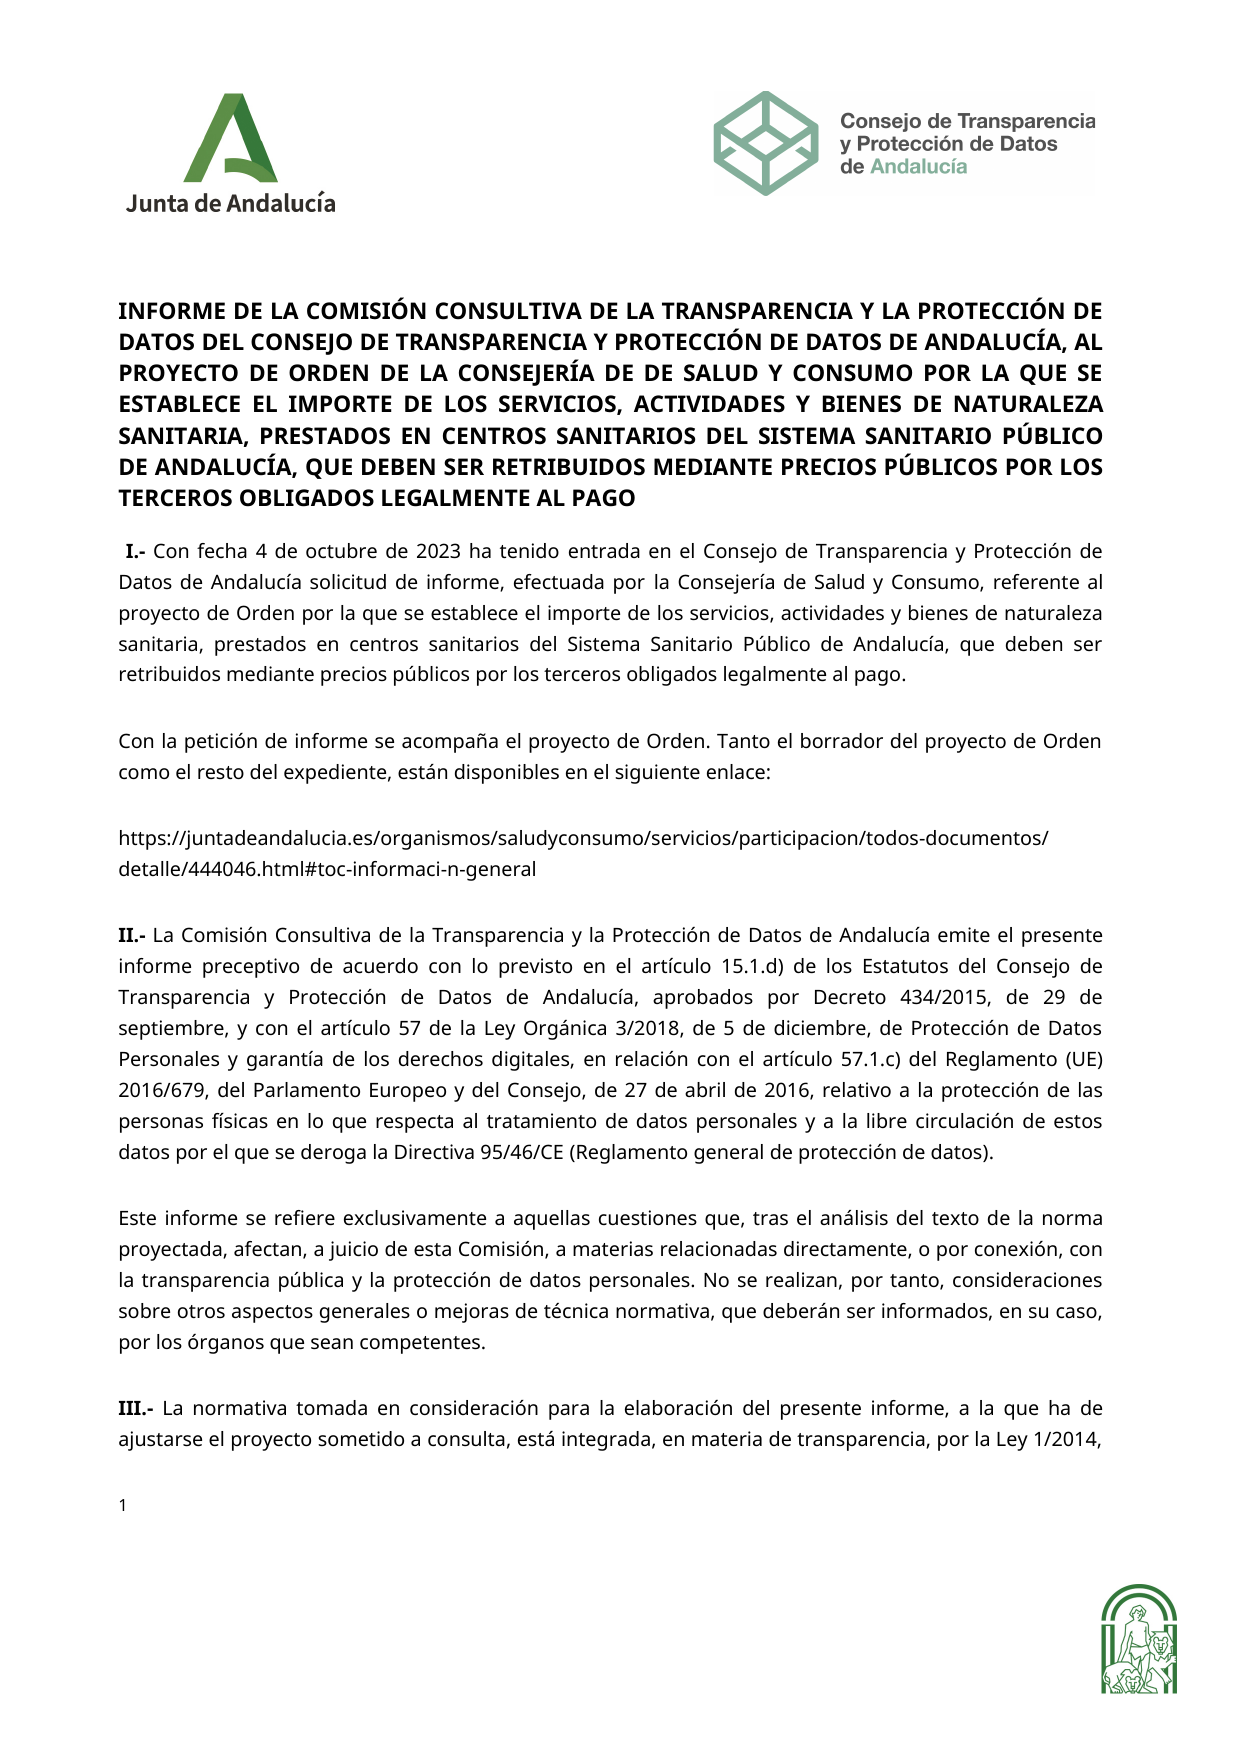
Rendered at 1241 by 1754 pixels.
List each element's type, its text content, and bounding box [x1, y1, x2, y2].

picture [106, 78, 355, 228]
text INFORME DE LA COMISIÓN CONSULTIVA DE LA TRANSPARENCIA Y LA PROTECCIÓN DE DATOS DEL CONSEJO DE TRANSPARENCIA Y PROTECCIÓN DE DATOS DE ANDALUCÍA, AL PROYECTO DE ORDEN DE LA CONSEJERÍA DE DE SALUD Y CONSUMO POR LA QUE SE ESTABLECE EL IMPORTE DE LOS SERVICIOS, ACTIVIDADES Y BIENES DE NATURALEZA SANITARIA, PRESTADOS EN CENTROS SANITARIOS DEL SISTEMA SANITARIO PÚBLICO DE ANDALUCÍA, QUE DEBEN SER RETRIBUIDOS MEDIANTE PRECIOS PÚBLICOS POR LOS TERCEROS OBLIGADOS LEGALMENTE AL PAGO [118, 294, 1104, 513]
text III.- La normativa tomada en consideración para la elaboración del presente informe, a la que ha de ajustarse el proyecto sometido a consulta, está integrada, en materia de transparencia, por la Ley 1/2014, [118, 1395, 1104, 1453]
text Este informe se refiere exclusivamente a aquellas cuestiones que, tras el análisis del texto de la norma proyectada, afectan, a juicio de esta Comisión, a materias relacionadas directamente, o por conexión, con la transparencia pública y la protección de datos personales. No se realizan, por tanto, consideraciones sobre otros aspectos generales o mejoras de técnica normativa, que deberán ser informados, en su caso, por los órganos que sean competentes. [118, 1204, 1104, 1355]
picture [1100, 1582, 1178, 1695]
text Con la petición de informe se acompaña el proyecto de Orden. Tanto el borrador del proyecto de Orden como el resto del expediente, están disponibles en el siguiente enlace: [118, 727, 1104, 785]
picture [713, 91, 1096, 196]
text https://juntadeandalucia.es/organismos/saludyconsumo/servicios/participacion/todos-documentos/detalle/444046.html#toc-informaci-n-general [118, 824, 1104, 882]
text II.- La Comisión Consultiva de la Transparencia y la Protección de Datos de Andalucía emite el presente informe preceptivo de acuerdo con lo previsto en el artículo 15.1.d) de los Estatutos del Consejo de Transparencia y Protección de Datos de Andalucía, aprobados por Decreto 434/2015, de 29 de septiembre, y con el artículo 57 de la Ley Orgánica 3/2018, de 5 de diciembre, de Protección de Datos Personales y garantía de los derechos digitales, en relación con el artículo 57.1.c) del Reglamento (UE) 2016/679, del Parlamento Europeo y del Consejo, de 27 de abril de 2016, relativo a la protección de las personas físicas en lo que respecta al tratamiento de datos personales y a la libre circulación de estos datos por el que se deroga la Directiva 95/46/CE (Reglamento general de protección de datos). [118, 922, 1104, 1165]
text I.- Con fecha 4 de octubre de 2023 ha tenido entrada en el Consejo de Transparencia y Protección de Datos de Andalucía solicitud de informe, efectuada por la Consejería de Salud y Consumo, referente al proyecto de Orden por la que se establece el importe de los servicios, actividades y bienes de naturaleza sanitaria, prestados en centros sanitarios del Sistema Sanitario Público de Andalucía, que deben ser retribuidos mediante precios públicos por los terceros obligados legalmente al pago. [118, 537, 1104, 688]
